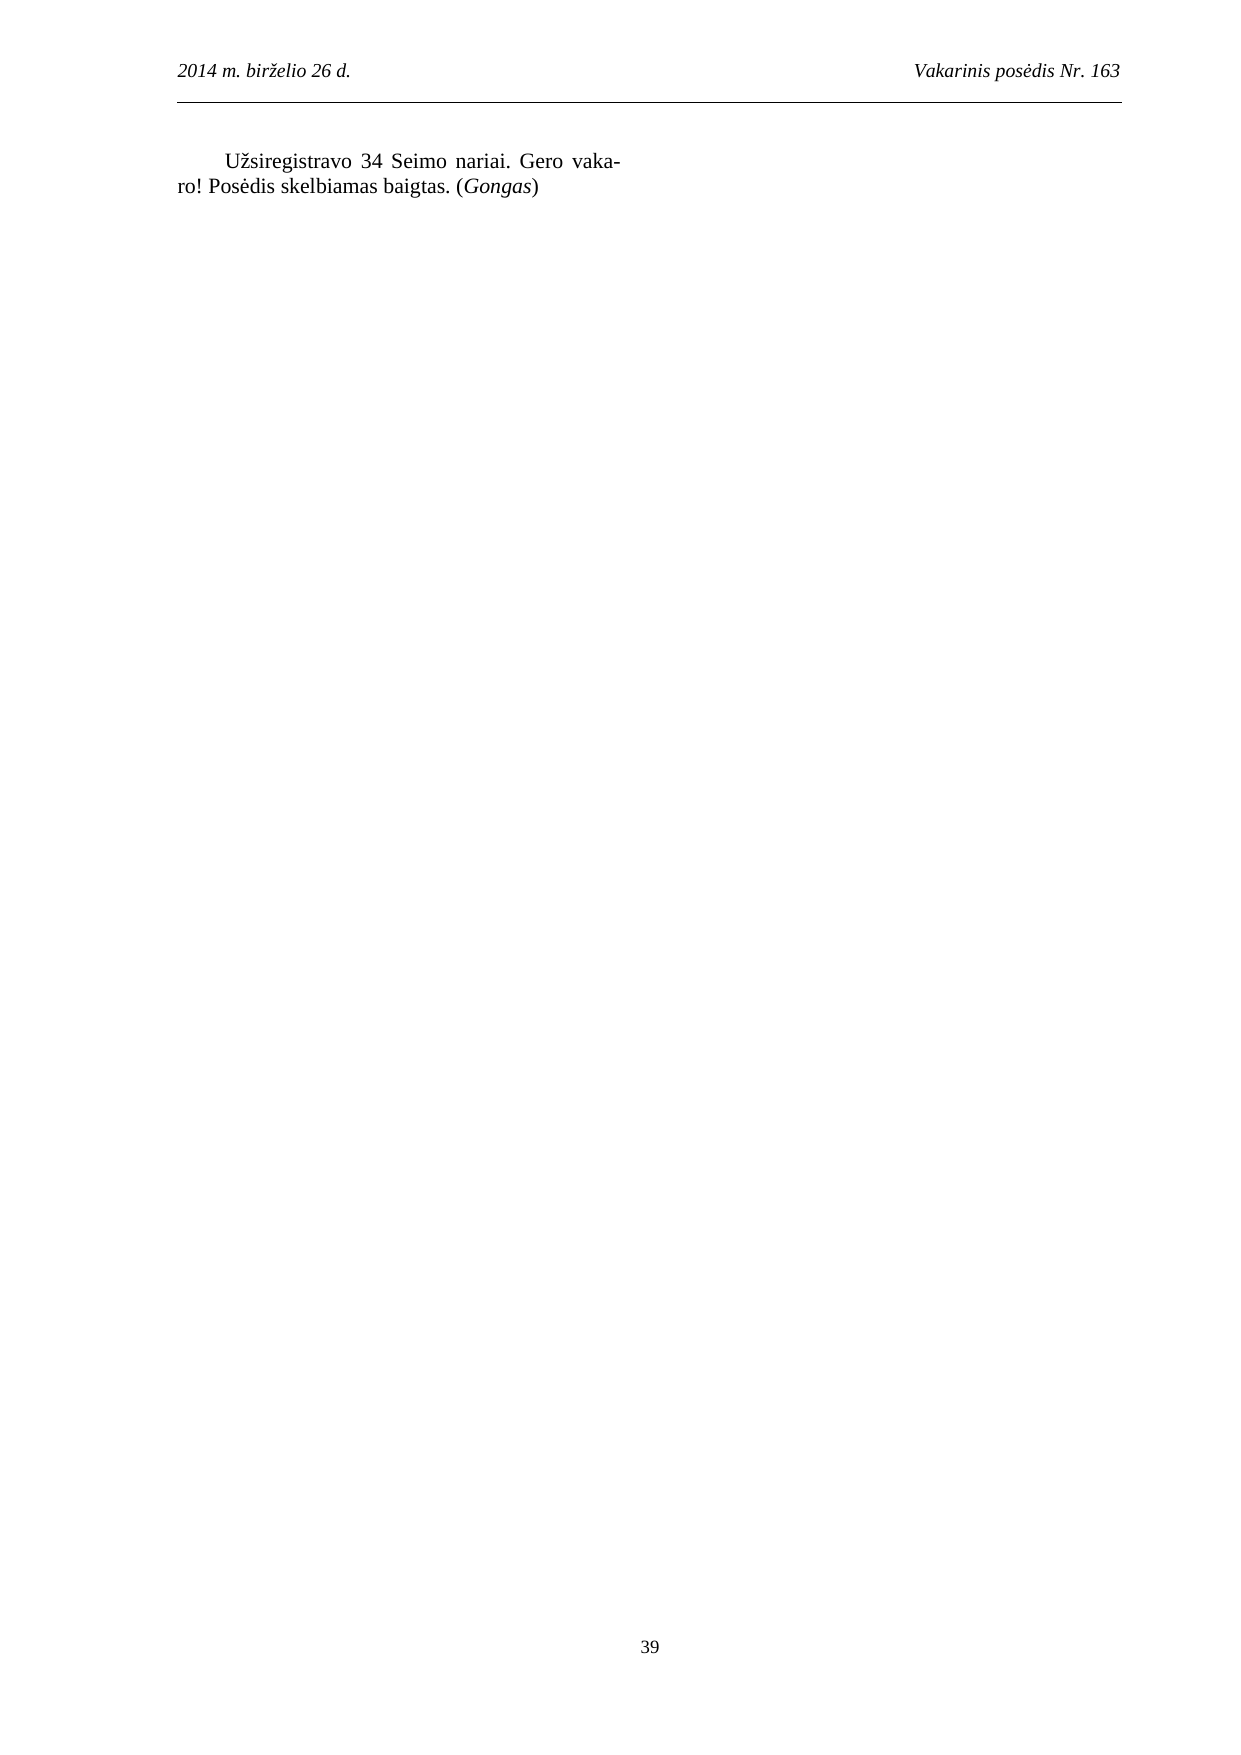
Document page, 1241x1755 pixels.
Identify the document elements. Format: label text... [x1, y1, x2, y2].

text Už­si­re­gist­ra­vo 34 Sei­mo na­riai. Ge­ro va­ka­ro! Po­sė­dis skel­bia­mas baig­tas. (Gon­gas) [177, 148, 620, 198]
